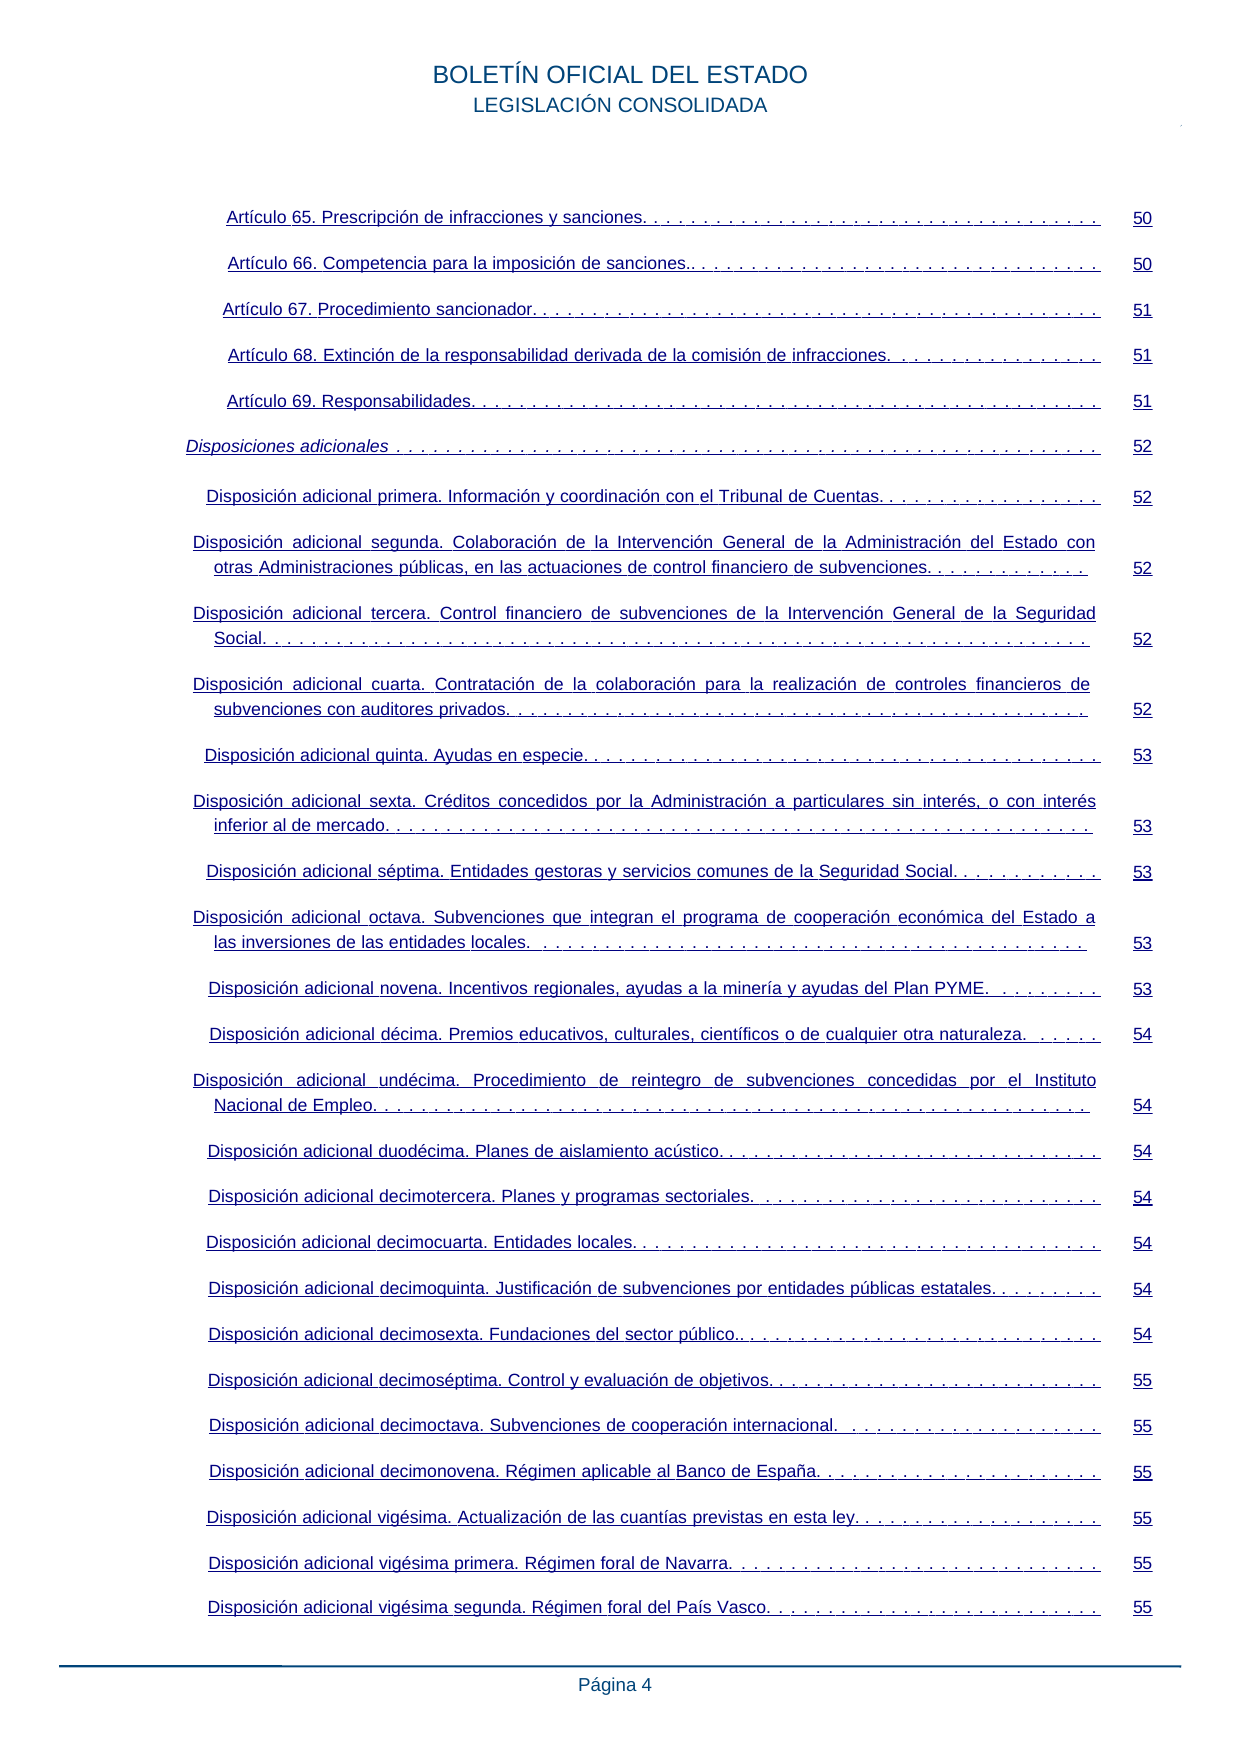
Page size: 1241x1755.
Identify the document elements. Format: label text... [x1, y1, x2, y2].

table_cell Disposición adicional cuarta. Contratación de la colaboración para la realización de controles financieros de subvenciones con auditores privados. . . . . . . . . . . . . . . . . . . . . . . . . . . . . . . . . . . . . . . . . . . . . . . [167, 661, 1116, 732]
table_cell Disposición adicional decimonovena. Régimen aplicable al Banco de España. . . . . . . . . . . . . . . . . . . . . . . [167, 1449, 1116, 1494]
table_cell Disposición adicional quinta. Ayudas en especie. . . . . . . . . . . . . . . . . . . . . . . . . . . . . . . . . . . . . . . . . . [167, 732, 1116, 778]
table_cell Artículo 66. Competencia para la imposición de sanciones.. . . . . . . . . . . . . . . . . . . . . . . . . . . . . . . . . [167, 241, 1116, 286]
table_cell Disposición adicional decimoquinta. Justificación de subvenciones por entidades públicas estatales. . . . . . . . . [167, 1265, 1116, 1311]
table_cell 54 [1116, 1265, 1157, 1311]
table_cell 54 [1116, 1311, 1157, 1357]
table_cell 55 [1116, 1403, 1157, 1449]
table_cell Disposición adicional decimoctava. Subvenciones de cooperación internacional. . . . . . . . . . . . . . . . . . . . . [167, 1403, 1116, 1449]
table_cell 54 [1116, 1011, 1157, 1057]
table_cell 51 [1116, 378, 1157, 424]
table_cell 55 [1116, 1586, 1157, 1619]
table_cell 53 [1116, 849, 1157, 895]
table_cell Disposición adicional duodécima. Planes de aislamiento acústico. . . . . . . . . . . . . . . . . . . . . . . . . . . . . . . [167, 1128, 1116, 1174]
table_cell Disposición adicional decimocuarta. Entidades locales. . . . . . . . . . . . . . . . . . . . . . . . . . . . . . . . . . . . . . [167, 1220, 1116, 1265]
table_cell 55 [1116, 1495, 1157, 1540]
table_cell 54 [1116, 1057, 1157, 1128]
table_cell 54 [1116, 1220, 1157, 1265]
table_cell Disposición adicional novena. Incentivos regionales, ayudas a la minería y ayudas del Plan PYME. . . . . . . . . [167, 966, 1116, 1011]
table_cell Artículo 69. Responsabilidades. . . . . . . . . . . . . . . . . . . . . . . . . . . . . . . . . . . . . . . . . . . . . . . . . . . [167, 378, 1116, 424]
table_cell Disposición adicional undécima. Procedimiento de reintegro de subvenciones concedidas por el Instituto Nacional de Empleo. . . . . . . . . . . . . . . . . . . . . . . . . . . . . . . . . . . . . . . . . . . . . . . . . . . . . . . . . . [167, 1057, 1116, 1128]
table_cell 54 [1116, 1128, 1157, 1174]
table_cell 53 [1116, 966, 1157, 1011]
table_cell Disposiciones adicionales . . . . . . . . . . . . . . . . . . . . . . . . . . . . . . . . . . . . . . . . . . . . . . . . . . . . . . . . . [167, 424, 1116, 472]
table_cell 53 [1116, 732, 1157, 778]
table_cell 55 [1116, 1357, 1157, 1403]
table_cell Disposición adicional sexta. Créditos concedidos por la Administración a particulares sin interés, o con interés inferior al de mercado. . . . . . . . . . . . . . . . . . . . . . . . . . . . . . . . . . . . . . . . . . . . . . . . . . . . . . . . . [167, 778, 1116, 849]
table_cell 52 [1116, 472, 1157, 520]
table_cell 54 [1116, 1174, 1157, 1220]
table_cell 53 [1116, 778, 1157, 849]
table_cell 55 [1116, 1540, 1157, 1586]
table_cell Disposición adicional vigésima. Actualización de las cuantías previstas en esta ley. . . . . . . . . . . . . . . . . . . . [167, 1495, 1116, 1540]
table_cell Disposición adicional décima. Premios educativos, culturales, científicos o de cualquier otra naturaleza. . . . . . [167, 1011, 1116, 1057]
table_cell Disposición adicional vigésima primera. Régimen foral de Navarra. . . . . . . . . . . . . . . . . . . . . . . . . . . . . . [167, 1540, 1116, 1586]
table_cell Disposición adicional segunda. Colaboración de la Intervención General de la Administración del Estado con otras Administraciones públicas, en las actuaciones de control financiero de subvenciones. . . . . . . . . . . . . [167, 520, 1116, 591]
table_cell Disposición adicional decimoséptima. Control y evaluación de objetivos. . . . . . . . . . . . . . . . . . . . . . . . . . . [167, 1357, 1116, 1403]
table_cell Disposición adicional tercera. Control financiero de subvenciones de la Intervención General de la Seguridad Social. . . . . . . . . . . . . . . . . . . . . . . . . . . . . . . . . . . . . . . . . . . . . . . . . . . . . . . . . . . . . . . . . . . [167, 591, 1116, 661]
table_cell 52 [1116, 424, 1157, 472]
table_cell 51 [1116, 332, 1157, 378]
table_cell 55 [1116, 1449, 1157, 1494]
table_cell 53 [1116, 895, 1157, 966]
table_cell Disposición adicional vigésima segunda. Régimen foral del País Vasco. . . . . . . . . . . . . . . . . . . . . . . . . . . [167, 1586, 1116, 1619]
table_cell Artículo 67. Procedimiento sancionador. . . . . . . . . . . . . . . . . . . . . . . . . . . . . . . . . . . . . . . . . . . . . . [167, 286, 1116, 332]
table_header Artículo 65. Prescripción de infracciones y sanciones. . . . . . . . . . . . . . . . . . . . . . . . . . . . . . . . . . . . . [167, 207, 1116, 241]
table_cell Disposición adicional decimotercera. Planes y programas sectoriales. . . . . . . . . . . . . . . . . . . . . . . . . . . . [167, 1174, 1116, 1220]
table_cell 51 [1116, 286, 1157, 332]
table_header 50 [1116, 207, 1157, 241]
table_cell Disposición adicional decimosexta. Fundaciones del sector público.. . . . . . . . . . . . . . . . . . . . . . . . . . . . . [167, 1311, 1116, 1357]
table_cell 52 [1116, 591, 1157, 661]
table_cell Disposición adicional octava. Subvenciones que integran el programa de cooperación económica del Estado a las inversiones de las entidades locales. . . . . . . . . . . . . . . . . . . . . . . . . . . . . . . . . . . . . . . . . . . . . [167, 895, 1116, 966]
table_cell Artículo 68. Extinción de la responsabilidad derivada de la comisión de infracciones. . . . . . . . . . . . . . . . . [167, 332, 1116, 378]
table_cell 52 [1116, 520, 1157, 591]
table_cell Disposición adicional primera. Información y coordinación con el Tribunal de Cuentas. . . . . . . . . . . . . . . . . . [167, 472, 1116, 520]
table_cell 52 [1116, 661, 1157, 732]
table_cell 50 [1116, 241, 1157, 286]
table_cell Disposición adicional séptima. Entidades gestoras y servicios comunes de la Seguridad Social. . . . . . . . . . . . [167, 849, 1116, 895]
